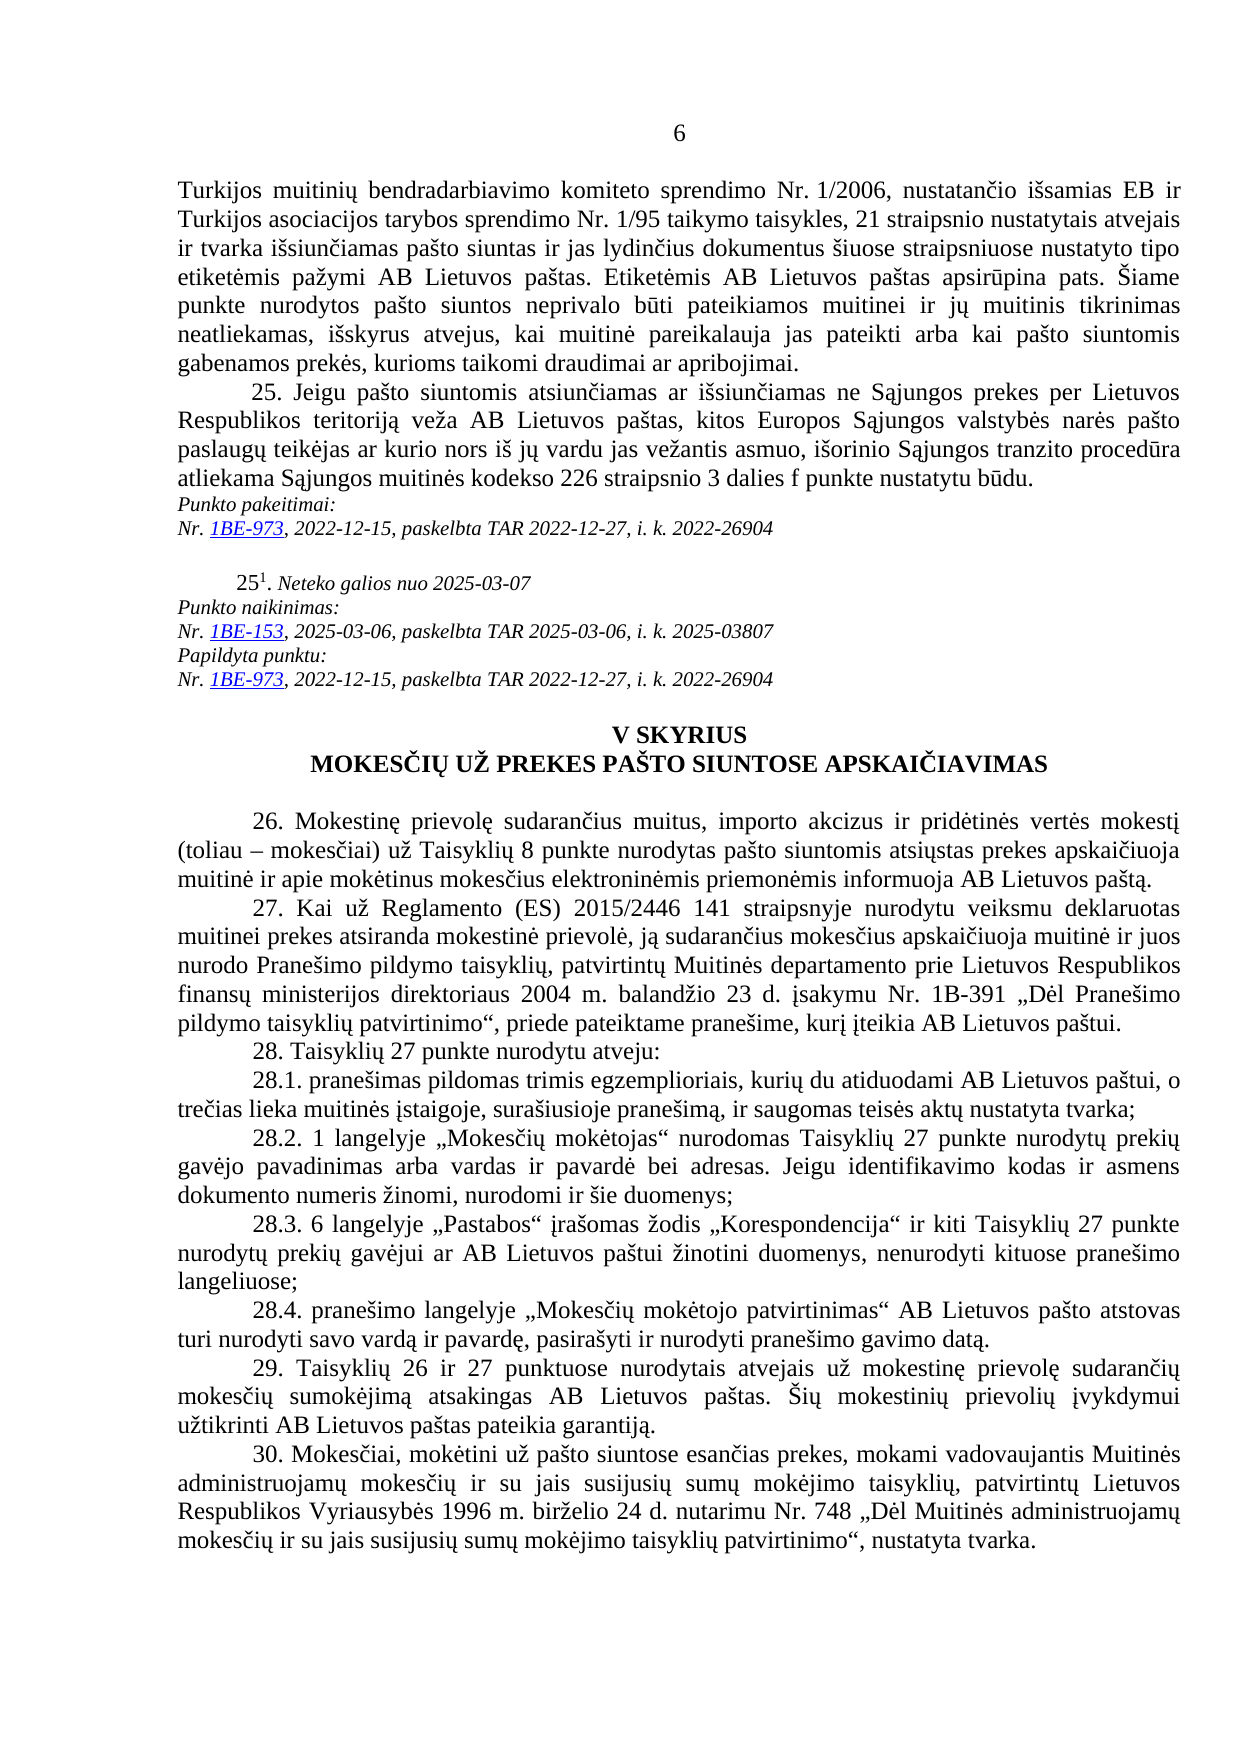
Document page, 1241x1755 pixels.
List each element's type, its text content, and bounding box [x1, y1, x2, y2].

text 30. Mokesčiai, mokėtini už pašto siuntose esančias prekes, mokami vadovaujantis Muitinės administruojamų mokesčių ir su jais susijusių sumų mokėjimo taisyklių, patvirtintų Lietuvos Respublikos Vyriausybės 1996 m. birželio 24 d. nutarimu Nr. 748 „Dėl Muitinės administruojamų mokesčių ir su jais susijusių sumų mokėjimo taisyklių patvirtinimo“, nustatyta tvarka. [177, 1439, 1181, 1554]
text Nr. 1BE-153, 2025-03-06, paskelbta TAR 2025-03-06, i. k. 2025-03807 [177, 619, 1181, 643]
text 28. Taisyklių 27 punkte nurodytu atveju: [177, 1036, 1181, 1065]
text Papildyta punktu: [177, 643, 1181, 667]
text Nr. 1BE-973, 2022-12-15, paskelbta TAR 2022-12-27, i. k. 2022-26904 [177, 516, 1181, 540]
text V SKYRIUS [177, 720, 1181, 749]
text 26. Mokestinę prievolę sudarančius muitus, importo akcizus ir pridėtinės vertės mokestį (toliau – mokesčiai) už Taisyklių 8 punkte nurodytas pašto siuntomis atsiųstas prekes apskaičiuoja muitinė ir apie mokėtinus mokesčius elektroninėmis priemonėmis informuoja AB Lietuvos paštą. [177, 806, 1181, 893]
text 28.2. 1 langelyje „Mokesčių mokėtojas“ nurodomas Taisyklių 27 punkte nurodytų prekių gavėjo pavadinimas arba vardas ir pavardė bei adresas. Jeigu identifikavimo kodas ir asmens dokumento numeris žinomi, nurodomi ir šie duomenys; [177, 1123, 1181, 1209]
text Nr. 1BE-973, 2022-12-15, paskelbta TAR 2022-12-27, i. k. 2022-26904 [177, 667, 1181, 691]
text Punkto pakeitimai: [177, 492, 1181, 516]
text 27. Kai už Reglamento (ES) 2015/2446 141 straipsnyje nurodytu veiksmu deklaruotas muitinei prekes atsiranda mokestinė prievolė, ją sudarančius mokesčius apskaičiuoja muitinė ir juos nurodo Pranešimo pildymo taisyklių, patvirtintų Muitinės departamento prie Lietuvos Respublikos finansų ministerijos direktoriaus 2004 m. balandžio 23 d. įsakymu Nr. 1B-391 „Dėl Pranešimo pildymo taisyklių patvirtinimo“, priede pateiktame pranešime, kurį įteikia AB Lietuvos paštui. [177, 893, 1181, 1036]
text 28.4. pranešimo langelyje „Mokesčių mokėtojo patvirtinimas“ AB Lietuvos pašto atstovas turi nurodyti savo vardą ir pavardę, pasirašyti ir nurodyti pranešimo gavimo datą. [177, 1295, 1181, 1353]
text 28.1. pranešimas pildomas trimis egzemplioriais, kurių du atiduodami AB Lietuvos paštui, o trečias lieka muitinės įstaigoje, surašiusioje pranešimą, ir saugomas teisės aktų nustatyta tvarka; [177, 1065, 1181, 1123]
text Turkijos muitinių bendradarbiavimo komiteto sprendimo Nr. 1/2006, nustatančio išsamias EB ir Turkijos asociacijos tarybos sprendimo Nr. 1/95 taikymo taisykles, 21 straipsnio nustatytais atvejais ir tvarka išsiunčiamas pašto siuntas ir jas lydinčius dokumentus šiuose straipsniuose nustatyto tipo etiketėmis pažymi AB Lietuvos paštas. Etiketėmis AB Lietuvos paštas apsirūpina pats. Šiame punkte nurodytos pašto siuntos neprivalo būti pateikiamos muitinei ir jų muitinis tikrinimas neatliekamas, išskyrus atvejus, kai muitinė pareikalauja jas pateikti arba kai pašto siuntomis gabenamos prekės, kurioms taikomi draudimai ar apribojimai. [177, 176, 1181, 377]
text Punkto naikinimas: [177, 595, 1181, 619]
text 25. Jeigu pašto siuntomis atsiunčiamas ar išsiunčiamas ne Sąjungos prekes per Lietuvos Respublikos teritoriją veža AB Lietuvos paštas, kitos Europos Sąjungos valstybės narės pašto paslaugų teikėjas ar kurio nors iš jų vardu jas vežantis asmuo, išorinio Sąjungos tranzito procedūra atliekama Sąjungos muitinės kodekso 226 straipsnio 3 dalies f punkte nustatytu būdu. [177, 377, 1181, 492]
text MOKESČIŲ UŽ PREKES PAŠTO SIUNTOSE APSKAIČIAVIMAS [177, 749, 1181, 778]
text 28.3. 6 langelyje „Pastabos“ įrašomas žodis „Korespondencija“ ir kiti Taisyklių 27 punkte nurodytų prekių gavėjui ar AB Lietuvos paštui žinotini duomenys, nenurodyti kituose pranešimo langeliuose; [177, 1209, 1181, 1295]
text 251. Neteko galios nuo 2025-03-07 [177, 569, 1181, 595]
text 29. Taisyklių 26 ir 27 punktuose nurodytais atvejais už mokestinę prievolę sudarančių mokesčių sumokėjimą atsakingas AB Lietuvos paštas. Šių mokestinių prievolių įvykdymui užtikrinti AB Lietuvos paštas pateikia garantiją. [177, 1353, 1181, 1439]
